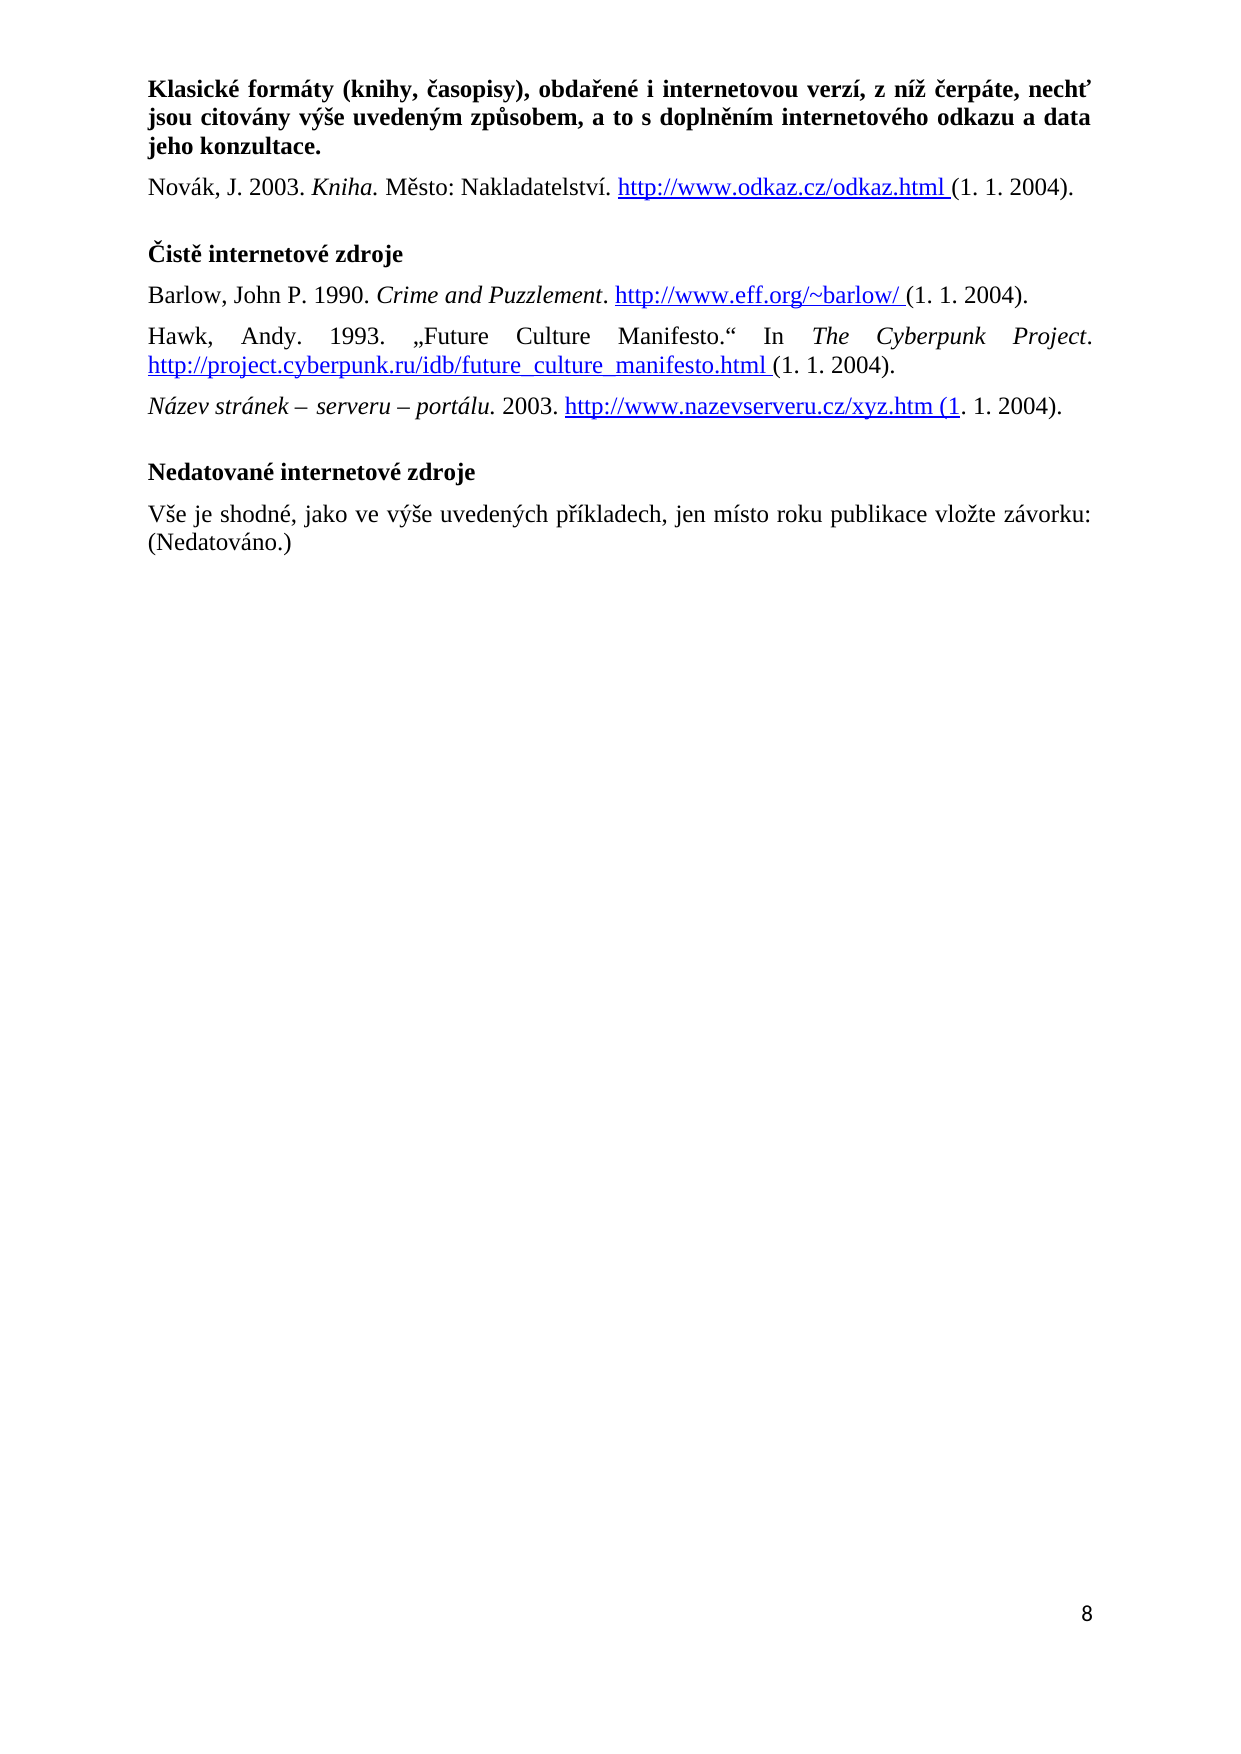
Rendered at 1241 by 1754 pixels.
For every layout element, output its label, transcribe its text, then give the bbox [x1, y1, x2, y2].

text Název stránek – serveru – ­portálu. 2003. http://www.nazevserveru.cz/xyz.htm (1. 1. 2004). [148, 391, 1093, 420]
text Novák, J. 2003. Kniha. Město: Nakladatelství. http://www.odkaz.cz/odkaz.html (1. 1. 2004). [148, 172, 1093, 201]
text Hawk, Andy. 1993. „Future Culture Manifesto.“ In The Cyberpunk Project. http://project.cyberpunk.ru/idb/future_culture_manifesto.html (1. 1. 2004). [148, 321, 1093, 379]
text Vše je shodné, jako ve výše uvedených příkladech, jen místo roku publikace vložte závorku: (Nedatováno.) [148, 499, 1093, 556]
text Barlow, John P. 1990. Crime and Puzzlement. http://www.eff.org/~barlow/ (1. 1. 2004). [148, 280, 1093, 309]
text Čistě internetové zdroje [148, 239, 1093, 267]
text Klasické formáty (knihy, časopisy), obdařené i internetovou verzí, z níž čerpáte, nechť jsou citovány výše uvedeným způsobem, a to s doplněním internetového odkazu a data jeho konzultace. [148, 74, 1093, 160]
text Nedatované internetové zdroje [148, 457, 1093, 486]
